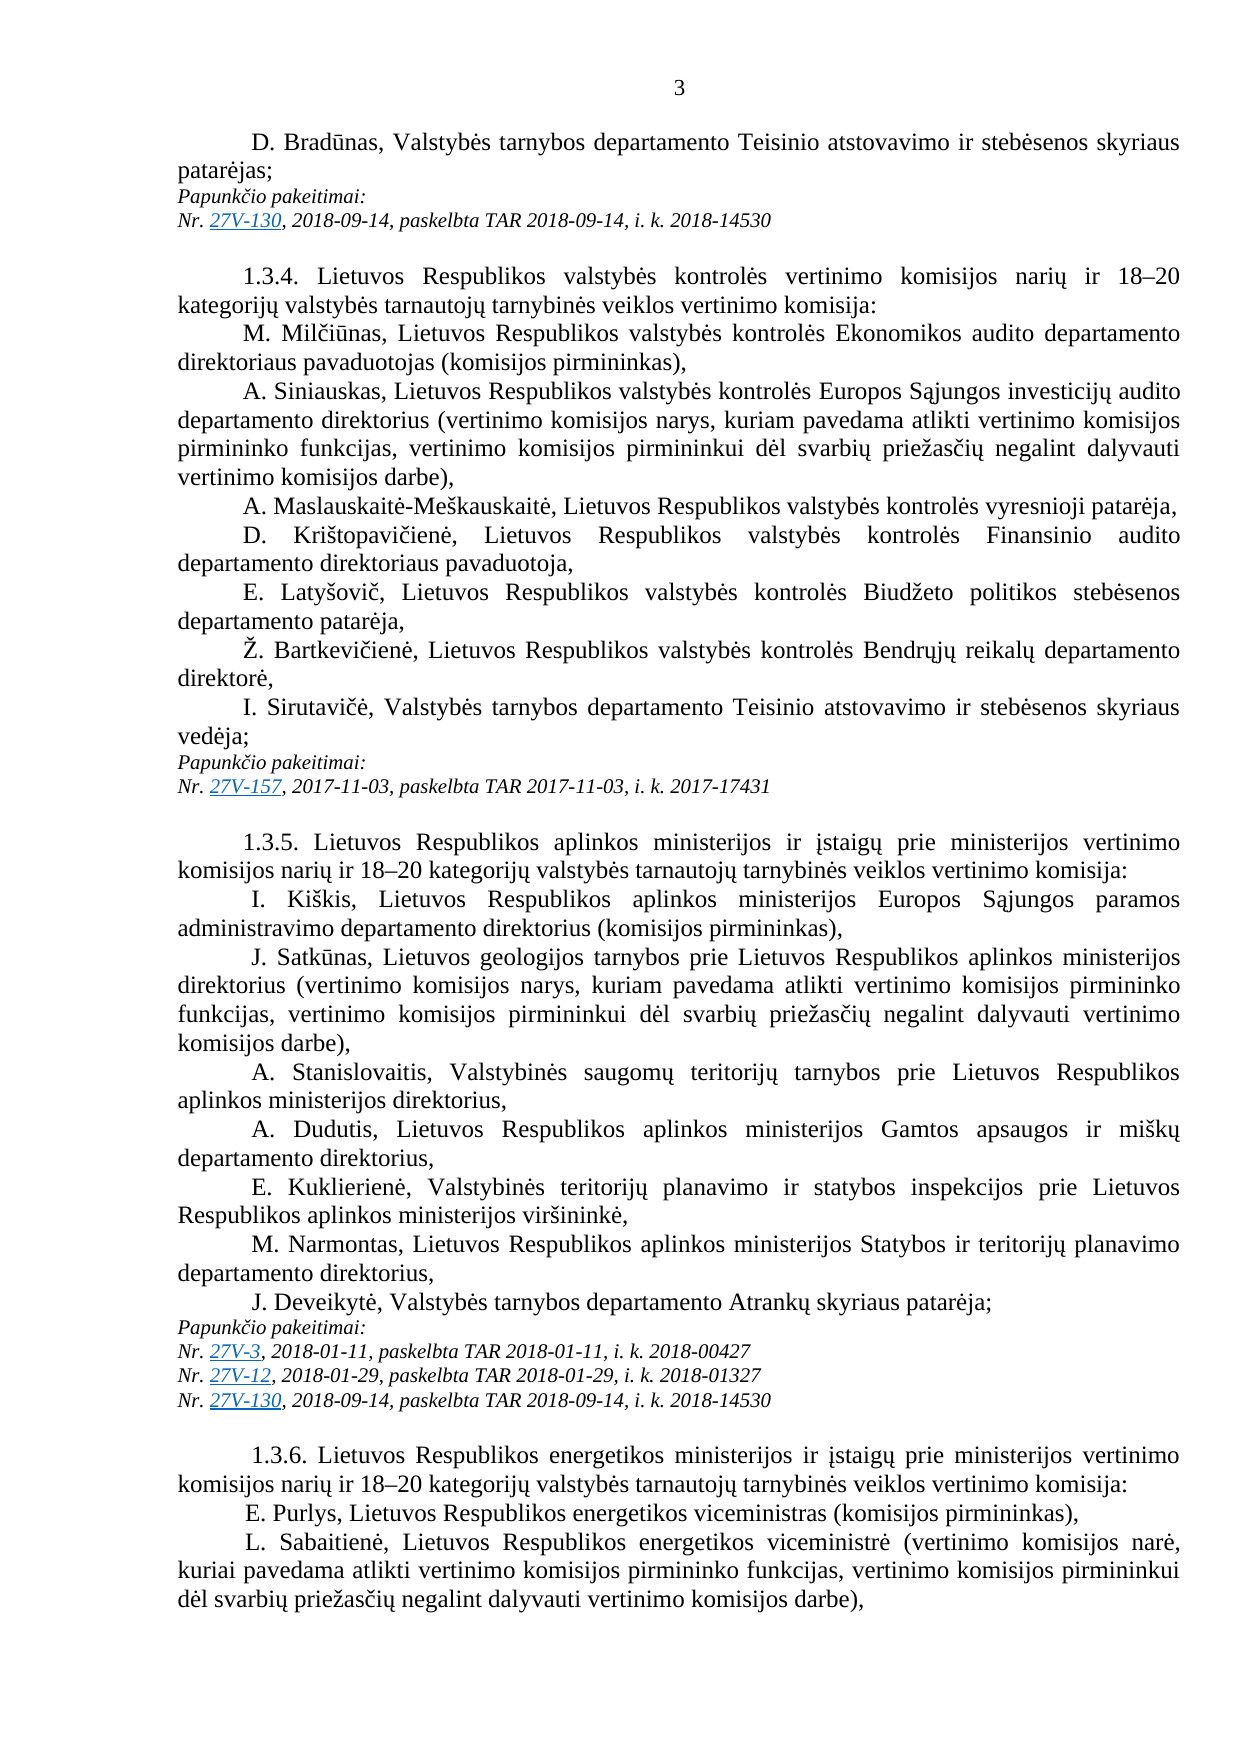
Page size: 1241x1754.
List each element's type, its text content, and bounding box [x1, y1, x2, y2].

text Papunkčio pakeitimai: [177, 750, 1181, 774]
text Papunkčio pakeitimai: [177, 1315, 1181, 1339]
text L. Sabaitienė, Lietuvos Respublikos energetikos viceministrė (vertinimo komisijos narė, kuriai pavedama atlikti vertinimo komisijos pirmininko funkcijas, vertinimo komisijos pirmininkui dėl svarbių priežasčių negalint dalyvauti vertinimo komisijos darbe), [177, 1527, 1181, 1613]
text M. Milčiūnas, Lietuvos Respublikos valstybės kontrolės Ekonomikos audito departamento direktoriaus pavaduotojas (komisijos pirmininkas), [177, 318, 1181, 376]
text 1.3.5. Lietuvos Respublikos aplinkos ministerijos ir įstaigų prie ministerijos vertinimo komisijos narių ir 18–20 kategorijų valstybės tarnautojų tarnybinės veiklos vertinimo komisija: [177, 827, 1181, 884]
text I. Sirutavičė, Valstybės tarnybos departamento Teisinio atstovavimo ir stebėsenos skyriaus vedėja; [177, 692, 1181, 750]
text A. Siniauskas, Lietuvos Respublikos valstybės kontrolės Europos Sąjungos investicijų audito departamento direktorius (vertinimo komisijos narys, kuriam pavedama atlikti vertinimo komisijos pirmininko funkcijas, vertinimo komisijos pirmininkui dėl svarbių priežasčių negalint dalyvauti vertinimo komisijos darbe), [177, 376, 1181, 491]
text E. Latyšovič, Lietuvos Respublikos valstybės kontrolės Biudžeto politikos stebėsenos departamento patarėja, [177, 577, 1181, 635]
text J. Satkūnas, Lietuvos geologijos tarnybos prie Lietuvos Respublikos aplinkos ministerijos direktorius (vertinimo komisijos narys, kuriam pavedama atlikti vertinimo komisijos pirmininko funkcijas, vertinimo komisijos pirmininkui dėl svarbių priežasčių negalint dalyvauti vertinimo komisijos darbe), [177, 942, 1181, 1057]
text 1.3.4. Lietuvos Respublikos valstybės kontrolės vertinimo komisijos narių ir 18–20 kategorijų valstybės tarnautojų tarnybinės veiklos vertinimo komisija: [177, 261, 1181, 318]
text Nr. 27V-3, 2018-01-11, paskelbta TAR 2018-01-11, i. k. 2018-00427 [177, 1339, 1181, 1363]
text I. Kiškis, Lietuvos Respublikos aplinkos ministerijos Europos Sąjungos paramos administravimo departamento direktorius (komisijos pirmininkas), [177, 884, 1181, 942]
text Nr. 27V-130, 2018-09-14, paskelbta TAR 2018-09-14, i. k. 2018-14530 [177, 1387, 1181, 1412]
text E. Purlys, Lietuvos Respublikos energetikos viceministras (komisijos pirmininkas), [177, 1498, 1181, 1527]
text 1.3.6. Lietuvos Respublikos energetikos ministerijos ir įstaigų prie ministerijos vertinimo komisijos narių ir 18–20 kategorijų valstybės tarnautojų tarnybinės veiklos vertinimo komisija: [177, 1440, 1181, 1498]
text Papunkčio pakeitimai: [177, 184, 1181, 208]
text E. Kuklierienė, Valstybinės teritorijų planavimo ir statybos inspekcijos prie Lietuvos Respublikos aplinkos ministerijos viršininkė, [177, 1172, 1181, 1229]
text Nr. 27V-130, 2018-09-14, paskelbta TAR 2018-09-14, i. k. 2018-14530 [177, 208, 1181, 232]
text D. Bradūnas, Valstybės tarnybos departamento Teisinio atstovavimo ir stebėsenos skyriaus patarėjas; [177, 127, 1181, 184]
text Ž. Bartkevičienė, Lietuvos Respublikos valstybės kontrolės Bendrųjų reikalų departamento direktorė, [177, 635, 1181, 692]
text A. Dudutis, Lietuvos Respublikos aplinkos ministerijos Gamtos apsaugos ir miškų departamento direktorius, [177, 1114, 1181, 1172]
text A. Maslauskaitė-Meškauskaitė, Lietuvos Respublikos valstybės kontrolės vyresnioji patarėja, [177, 491, 1181, 520]
text Nr. 27V-12, 2018-01-29, paskelbta TAR 2018-01-29, i. k. 2018-01327 [177, 1363, 1181, 1387]
text J. Deveikytė, Valstybės tarnybos departamento Atrankų skyriaus patarėja; [177, 1287, 1181, 1315]
text D. Krištopavičienė, Lietuvos Respublikos valstybės kontrolės Finansinio audito departamento direktoriaus pavaduotoja, [177, 520, 1181, 577]
text M. Narmontas, Lietuvos Respublikos aplinkos ministerijos Statybos ir teritorijų planavimo departamento direktorius, [177, 1229, 1181, 1287]
text Nr. 27V-157, 2017-11-03, paskelbta TAR 2017-11-03, i. k. 2017-17431 [177, 774, 1181, 798]
text A. Stanislovaitis, Valstybinės saugomų teritorijų tarnybos prie Lietuvos Respublikos aplinkos ministerijos direktorius, [177, 1057, 1181, 1114]
